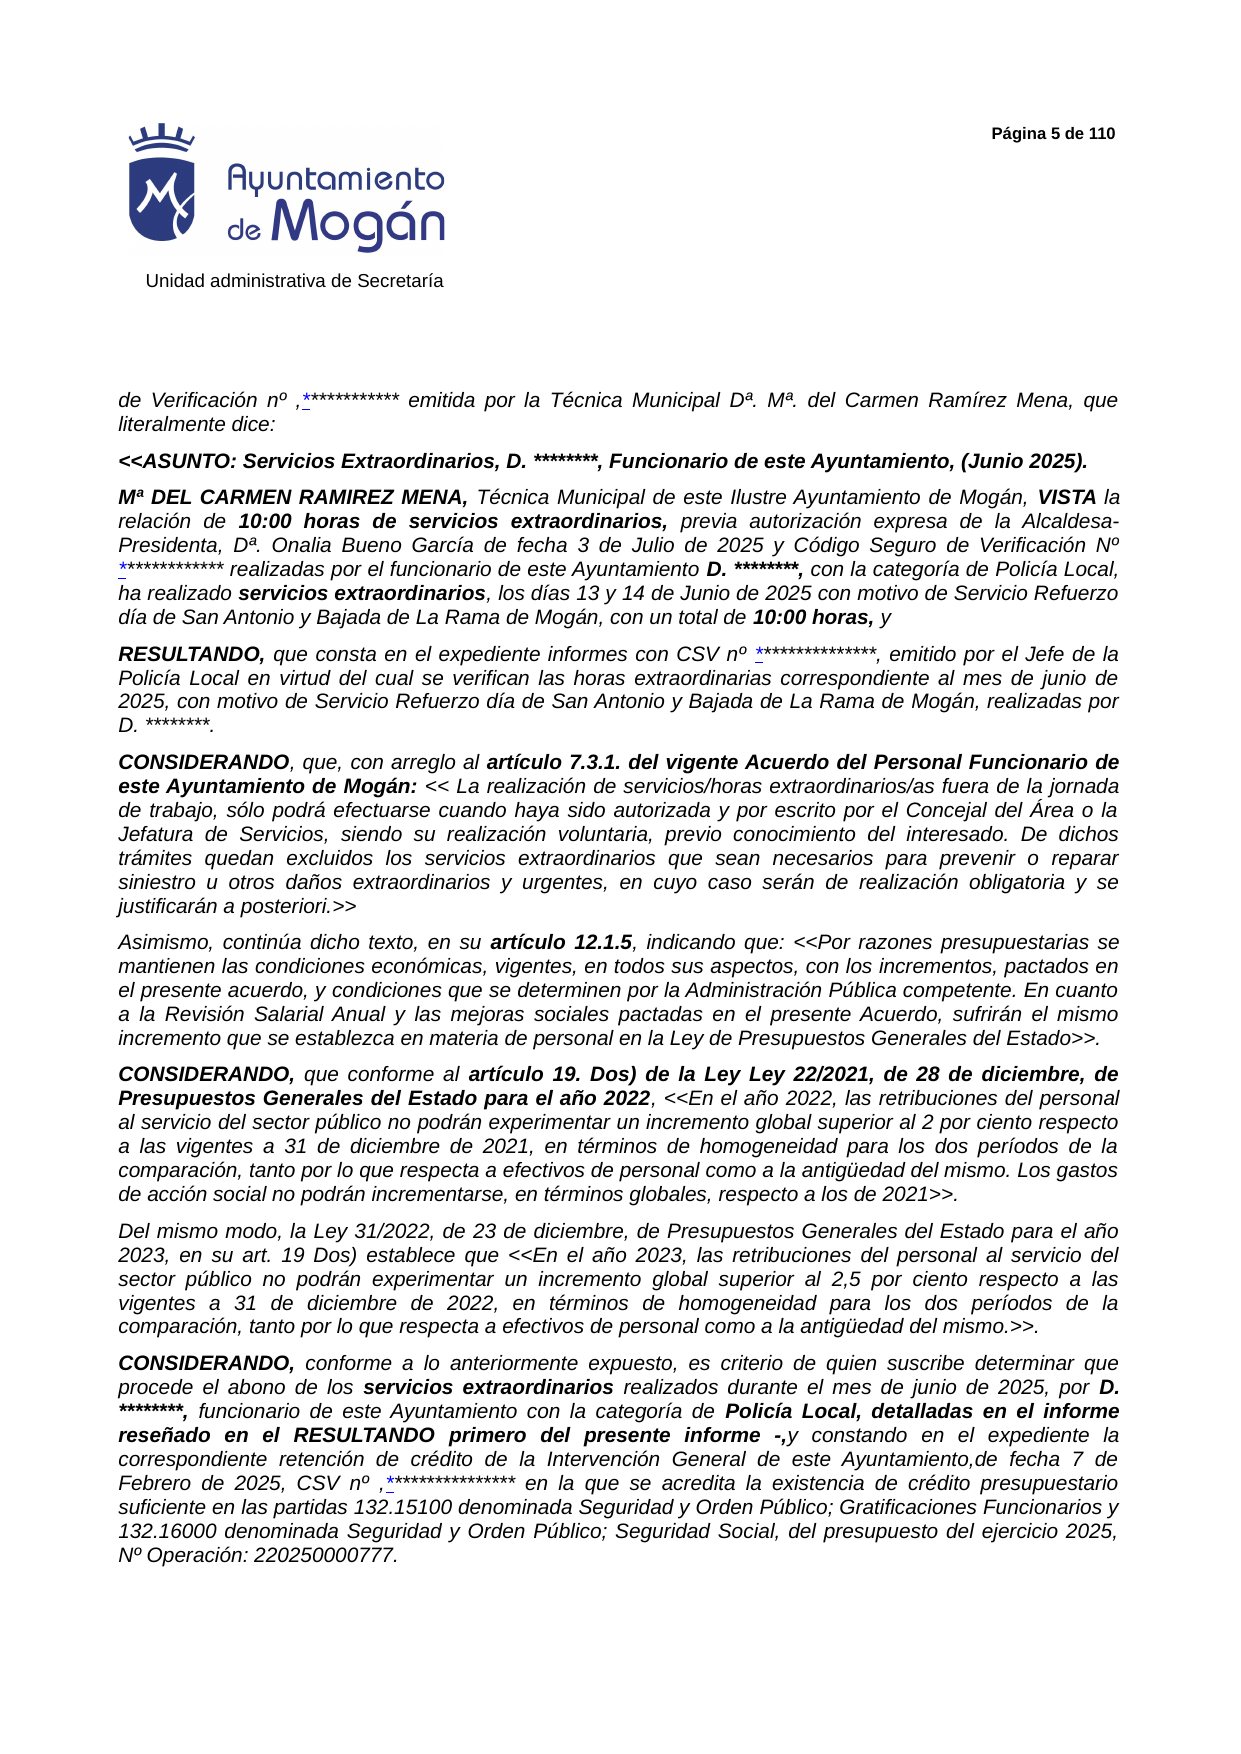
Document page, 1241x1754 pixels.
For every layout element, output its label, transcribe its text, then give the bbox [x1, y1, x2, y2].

text CONSIDERANDO, que, con arreglo al artículo 7.3.1. del vigente Acuerdo del Personal Funcionario de este Ayuntamiento de Mogán: << La realización de servicios/horas extraordinarios/as fuera de la jornada de trabajo, sólo podrá efectuarse cuando haya sido autorizada y por escrito por el Concejal del Área o la Jefatura de Servicios, siendo su realización voluntaria, previo conocimiento del interesado. De dichos trámites quedan excluidos los servicios extraordinarios que sean necesarios para prevenir o reparar siniestro u otros daños extraordinarios y urgentes, en cuyo caso serán de realización obligatoria y se justificarán a posteriori.>> [118, 750, 1122, 917]
text RESULTANDO, que consta en el expediente informes con CSV nº ***************, emitido por el Jefe de la Policía Local en virtud del cual se verifican las horas extraordinarias correspondiente al mes de junio de 2025, con motivo de Servicio Refuerzo día de San Antonio y Bajada de La Rama de Mogán, realizadas por D. ********. [118, 641, 1122, 737]
text CONSIDERANDO, conforme a lo anteriormente expuesto, es criterio de quien suscribe determinar que procede el abono de los servicios extraordinarios realizados durante el mes de junio de 2025, por D. ********, funcionario de este Ayuntamiento con la categoría de Policía Local, detalladas en el informe reseñado en el RESULTANDO primero del presente informe -,y constando en el expediente la correspondiente retención de crédito de la Intervención General de este Ayuntamiento,de fecha 7 de Febrero de 2025, CSV nº ,**************** en la que se acredita la existencia de crédito presupuestario suficiente en las partidas 132.15100 denominada Seguridad y Orden Público; Gratificaciones Funcionarios y 132.16000 denominada Seguridad y Orden Público; Seguridad Social, del presupuesto del ejercicio 2025, Nº Operación: 220250000777. [118, 1351, 1122, 1566]
text <<ASUNTO: Servicios Extraordinarios, D. ********, Funcionario de este Ayuntamiento, (Junio 2025). [118, 449, 1122, 473]
text CONSIDERANDO, que conforme al artículo 19. Dos) de la Ley Ley 22/2021, de 28 de diciembre, de Presupuestos Generales del Estado para el año 2022, <<En el año 2022, las retribuciones del personal al servicio del sector público no podrán experimentar un incremento global superior al 2 por ciento respecto a las vigentes a 31 de diciembre de 2021, en términos de homogeneidad para los dos períodos de la comparación, tanto por lo que respecta a efectivos de personal como a la antigüedad del mismo. Los gastos de acción social no podrán incrementarse, en términos globales, respecto a los de 2021>>. [118, 1062, 1122, 1206]
text Asimismo, continúa dicho texto, en su artículo 12.1.5, indicando que: <<Por razones presupuestarias se mantienen las condiciones económicas, vigentes, en todos sus aspectos, con los incrementos, pactados en el presente acuerdo, y condiciones que se determinen por la Administración Pública competente. En cuanto a la Revisión Salarial Anual y las mejoras sociales pactadas en el presente Acuerdo, sufrirán el mismo incremento que se establezca en materia de personal en la Ley de Presupuestos Generales del Estado>>. [118, 930, 1122, 1050]
text Del mismo modo, la Ley 31/2022, de 23 de diciembre, de Presupuestos Generales del Estado para el año 2023, en su art. 19 Dos) establece que <<En el año 2023, las retribuciones del personal al servicio del sector público no podrán experimentar un incremento global superior al 2,5 por ciento respecto a las vigentes a 31 de diciembre de 2022, en términos de homogeneidad para los dos períodos de la comparación, tanto por lo que respecta a efectivos de personal como a la antigüedad del mismo.>>. [118, 1218, 1122, 1338]
text de Verificación nº ,************ emitida por la Técnica Municipal Dª. Mª. del Carmen Ramírez Mena, que literalmente dice: [118, 388, 1122, 436]
picture [128, 123, 445, 259]
text Mª DEL CARMEN RAMIREZ MENA, Técnica Municipal de este Ilustre Ayuntamiento de Mogán, VISTA la relación de 10:00 horas de servicios extraordinarios, previa autorización expresa de la Alcaldesa-Presidenta, Dª. Onalia Bueno García de fecha 3 de Julio de 2025 y Código Seguro de Verificación Nº ************* realizadas por el funcionario de este Ayuntamiento D. ********, con la categoría de Policía Local, ha realizado servicios extraordinarios, los días 13 y 14 de Junio de 2025 con motivo de Servicio Refuerzo día de San Antonio y Bajada de La Rama de Mogán, con un total de 10:00 horas, y [118, 485, 1122, 629]
